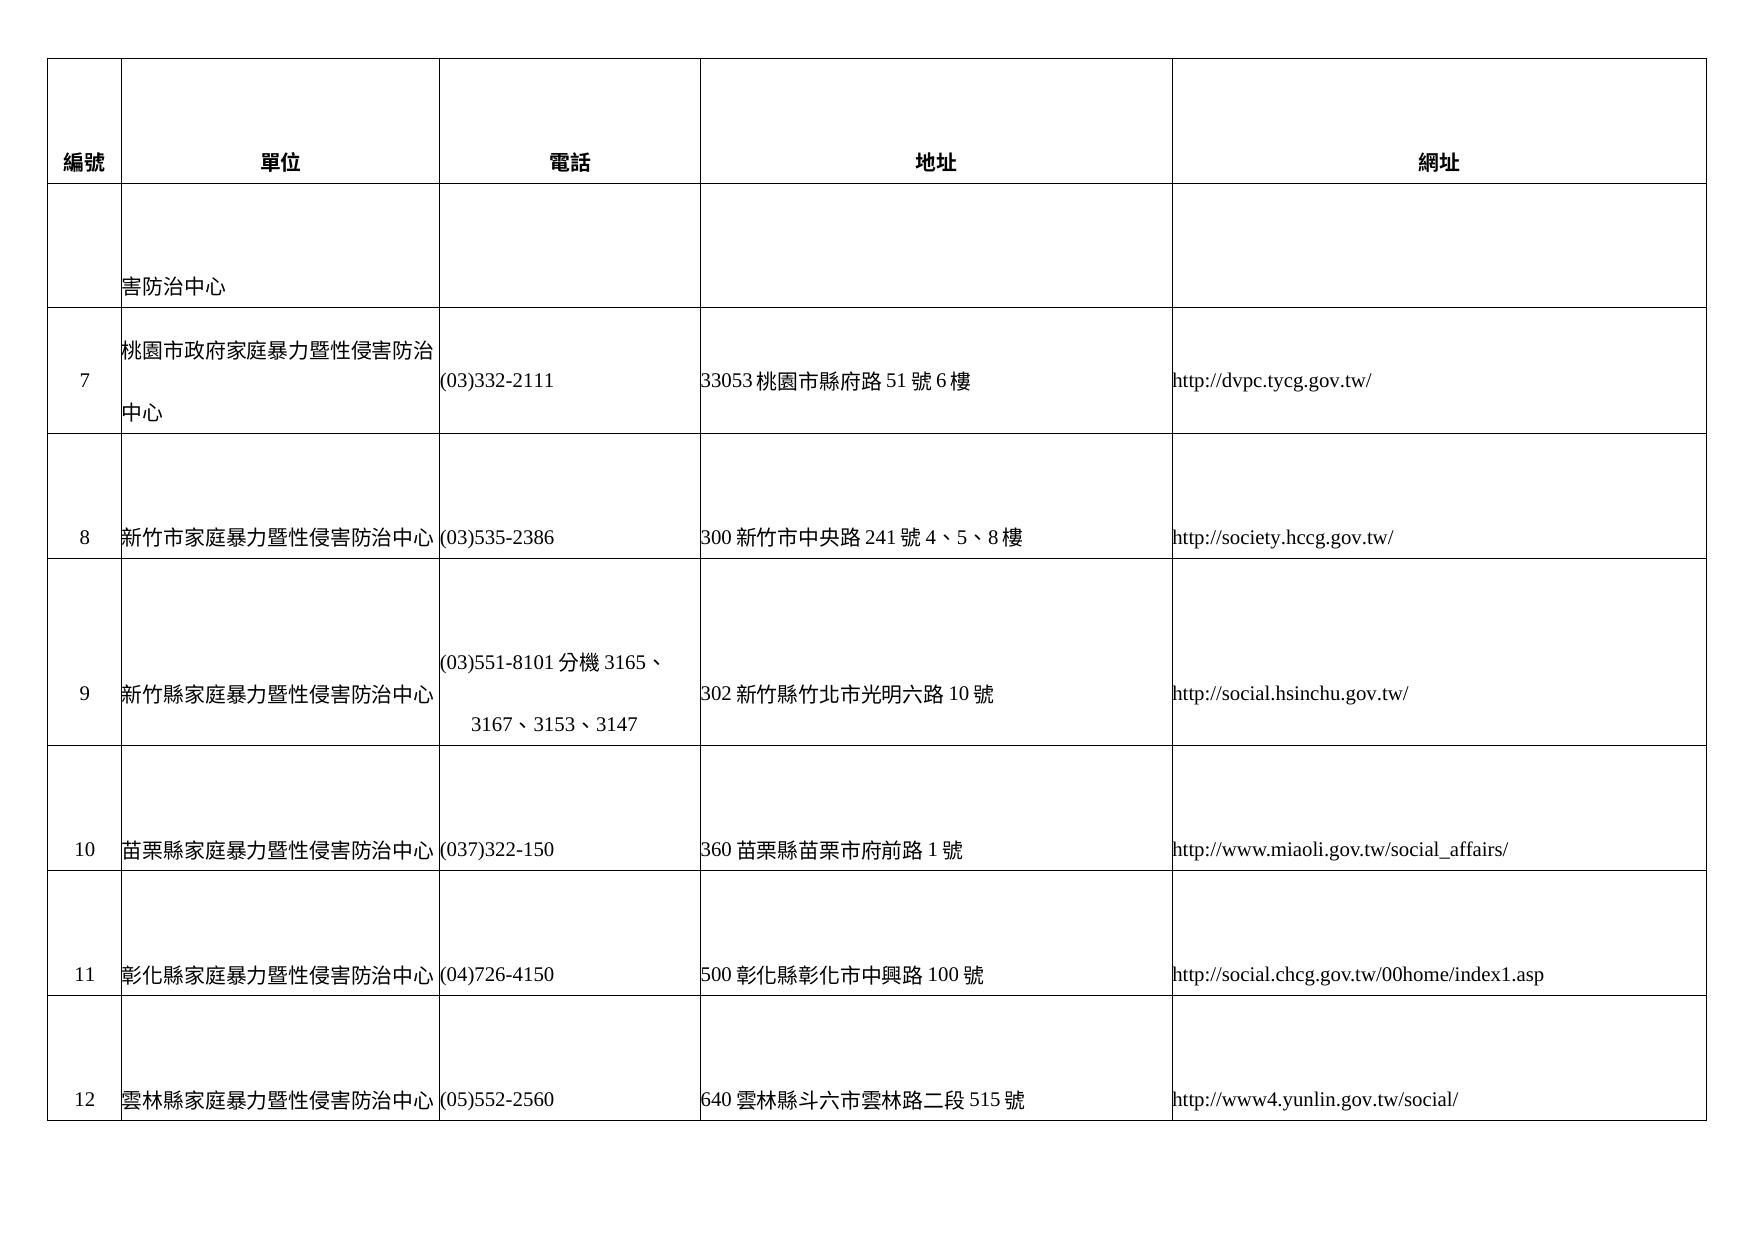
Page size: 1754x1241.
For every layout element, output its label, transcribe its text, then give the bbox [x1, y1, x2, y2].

table_cell 360苗栗縣苗栗市府前路1號 [701, 746, 1172, 870]
table_header 單位 [122, 59, 439, 183]
table_cell http://dvpc.tycg.gov.tw/ [1173, 308, 1706, 433]
table_cell [440, 184, 700, 307]
table_cell (05)552-2560 [440, 996, 700, 1120]
table_cell 雲林縣家庭暴力暨性侵害防治中心 [122, 996, 439, 1120]
table_cell 桃園市政府家庭暴力暨性侵害防治中心 [122, 308, 439, 433]
table_cell http://www4.yunlin.gov.tw/social/ [1173, 996, 1706, 1120]
table_cell 7 [48, 308, 121, 433]
table_cell 300新竹市中央路241號4、5、8樓 [701, 434, 1172, 558]
table_header 地址 [701, 59, 1172, 183]
table_cell 苗栗縣家庭暴力暨性侵害防治中心 [122, 746, 439, 870]
table_cell 33053桃園市縣府路51號6樓 [701, 308, 1172, 433]
table_header 電話 [440, 59, 700, 183]
table_cell (03)332-2111 [440, 308, 700, 433]
table_cell [1173, 184, 1706, 307]
table_cell 12 [48, 996, 121, 1120]
table_cell 500彰化縣彰化市中興路100號 [701, 871, 1172, 995]
table_cell 害防治中心 [122, 184, 439, 307]
table_cell http://social.chcg.gov.tw/00home/index1.asp [1173, 871, 1706, 995]
table_cell 新竹縣家庭暴力暨性侵害防治中心 [122, 559, 439, 745]
table_cell [701, 184, 1172, 307]
table_header 網址 [1173, 59, 1706, 183]
table_header 編號 [48, 59, 121, 183]
table_cell 11 [48, 871, 121, 995]
table_cell (03)551-8101分機3165、 3167、3153、3147 [440, 559, 700, 745]
table_cell [48, 184, 121, 307]
table_cell 8 [48, 434, 121, 558]
table_cell http://society.hccg.gov.tw/ [1173, 434, 1706, 558]
table_cell 640雲林縣斗六市雲林路二段515號 [701, 996, 1172, 1120]
table_cell (037)322-150 [440, 746, 700, 870]
table_cell 10 [48, 746, 121, 870]
table_cell http://www.miaoli.gov.tw/social_affairs/ [1173, 746, 1706, 870]
table_cell (03)535-2386 [440, 434, 700, 558]
table_cell 302新竹縣竹北市光明六路10號 [701, 559, 1172, 745]
table_cell 9 [48, 559, 121, 745]
table_cell 彰化縣家庭暴力暨性侵害防治中心 [122, 871, 439, 995]
table_cell http://social.hsinchu.gov.tw/ [1173, 559, 1706, 745]
table_cell (04)726-4150 [440, 871, 700, 995]
table_cell 新竹市家庭暴力暨性侵害防治中心 [122, 434, 439, 558]
